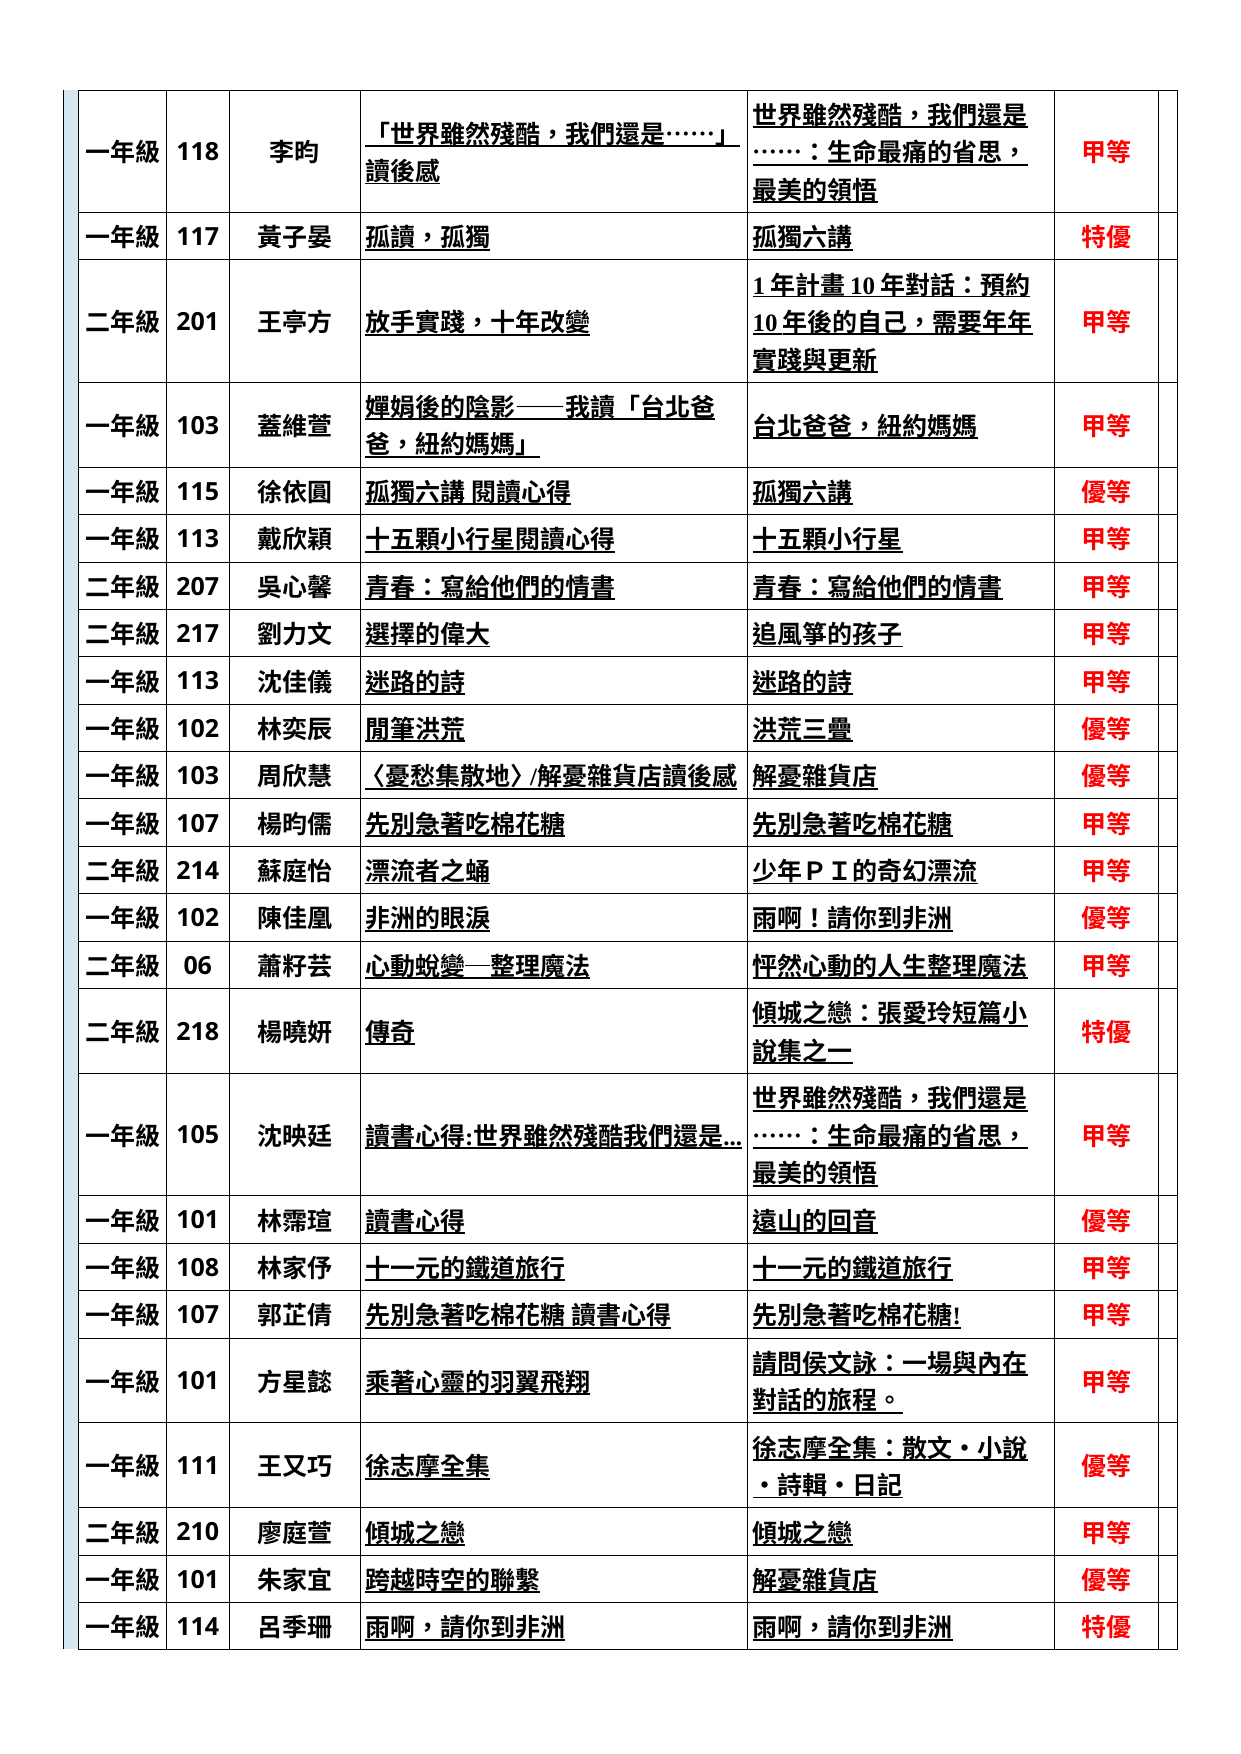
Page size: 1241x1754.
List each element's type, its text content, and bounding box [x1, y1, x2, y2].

table_cell 放手實踐，十年改變 [361, 260, 747, 382]
table_cell 傳奇 [361, 989, 747, 1073]
table_cell 108 [167, 1244, 229, 1290]
table_cell 一年級 [79, 515, 166, 561]
table_cell 甲等 [1055, 383, 1158, 467]
table_cell 一年級 [79, 213, 166, 259]
table_cell 甲等 [1055, 91, 1158, 212]
table_cell 楊昀儒 [230, 799, 360, 846]
table_cell 雨啊，請你到非洲 [361, 1603, 747, 1649]
table_cell 210 [167, 1508, 229, 1554]
table_cell 先別急著吃棉花糖 讀書心得 [361, 1291, 747, 1337]
table_cell 優等 [1055, 752, 1158, 798]
table_cell 王又巧 [230, 1423, 360, 1507]
table_cell 103 [167, 383, 229, 467]
table_cell 甲等 [1055, 1244, 1158, 1290]
table_cell 114 [167, 1603, 229, 1649]
table_cell 蕭籽芸 [230, 942, 360, 988]
table_cell 一年級 [79, 1423, 166, 1507]
table_cell 一年級 [79, 1244, 166, 1290]
table_cell 嬋娟後的陰影——我讀「台北爸爸，紐約媽媽」 [361, 383, 747, 467]
table_cell 郭芷倩 [230, 1291, 360, 1337]
table_cell 徐志摩全集：散文‧小說‧詩輯‧日記 [748, 1423, 1054, 1507]
table_cell 甲等 [1055, 799, 1158, 846]
table_cell 孤獨六講 [748, 468, 1054, 514]
table_cell [1159, 1603, 1177, 1649]
table_cell 徐志摩全集 [361, 1423, 747, 1507]
table_cell 雨啊，請你到非洲 [748, 1603, 1054, 1649]
table_cell 讀書心得 [361, 1196, 747, 1243]
table_cell 洪荒三疊 [748, 705, 1054, 751]
table_cell 遠山的回音 [748, 1196, 1054, 1243]
table_cell 少年ＰＩ的奇幻漂流 [748, 847, 1054, 893]
table_cell 111 [167, 1423, 229, 1507]
table_cell [1159, 1196, 1177, 1243]
table_cell 一年級 [79, 752, 166, 798]
table_cell 一年級 [79, 383, 166, 467]
table_cell 特優 [1055, 1603, 1158, 1649]
table_cell 沈映廷 [230, 1074, 360, 1195]
table_cell 王亭方 [230, 260, 360, 382]
table_cell 戴欣穎 [230, 515, 360, 561]
table_cell 選擇的偉大 [361, 610, 747, 656]
table_cell [1159, 563, 1177, 609]
table_cell [1159, 213, 1177, 259]
table_cell [1159, 515, 1177, 561]
table_cell 一年級 [79, 1196, 166, 1243]
table_cell 一年級 [79, 705, 166, 751]
table_cell 先別急著吃棉花糖 [748, 799, 1054, 846]
table_cell 朱家宜 [230, 1556, 360, 1602]
table_cell 沈佳儀 [230, 657, 360, 703]
table_cell [1159, 705, 1177, 751]
table_cell 蘇庭怡 [230, 847, 360, 893]
table_cell [1159, 1556, 1177, 1602]
table_cell 林奕辰 [230, 705, 360, 751]
table_cell 二年級 [79, 1508, 166, 1554]
table_cell [1159, 942, 1177, 988]
table_cell 十五顆小行星 [748, 515, 1054, 561]
table_cell 十一元的鐵道旅行 [748, 1244, 1054, 1290]
table_cell 甲等 [1055, 515, 1158, 561]
table_cell 跨越時空的聯繫 [361, 1556, 747, 1602]
table_cell 一年級 [79, 91, 166, 212]
table_cell 102 [167, 705, 229, 751]
table_cell 優等 [1055, 1556, 1158, 1602]
table_cell 甲等 [1055, 657, 1158, 703]
table_cell 甲等 [1055, 847, 1158, 893]
table_cell 台北爸爸，紐約媽媽 [748, 383, 1054, 467]
table_cell 二年級 [79, 847, 166, 893]
table_cell 解憂雜貨店 [748, 752, 1054, 798]
table_cell 一年級 [79, 657, 166, 703]
table_cell 傾城之戀 [748, 1508, 1054, 1554]
table_cell 楊曉妍 [230, 989, 360, 1073]
table_cell 103 [167, 752, 229, 798]
table_cell 閒筆洪荒 [361, 705, 747, 751]
table_cell 甲等 [1055, 1339, 1158, 1422]
table_cell 107 [167, 799, 229, 846]
table_cell 世界雖然殘酷，我們還是……：生命最痛的省思，最美的領悟 [748, 1074, 1054, 1195]
table_cell 218 [167, 989, 229, 1073]
table_cell [1159, 752, 1177, 798]
table_cell 讀書心得:世界雖然殘酷我們還是... [361, 1074, 747, 1195]
table_cell 二年級 [79, 563, 166, 609]
table_cell 115 [167, 468, 229, 514]
table_cell 102 [167, 894, 229, 941]
table_cell [1159, 799, 1177, 846]
table_cell 孤獨六講 閱讀心得 [361, 468, 747, 514]
table_cell 214 [167, 847, 229, 893]
table_cell 先別急著吃棉花糖 [361, 799, 747, 846]
table_cell 追風箏的孩子 [748, 610, 1054, 656]
table_cell 優等 [1055, 894, 1158, 941]
table_cell 十五顆小行星閱讀心得 [361, 515, 747, 561]
table_cell 特優 [1055, 213, 1158, 259]
table_cell [1159, 1244, 1177, 1290]
table_cell 非洲的眼淚 [361, 894, 747, 941]
table_cell 一年級 [79, 1603, 166, 1649]
table_cell 陳佳凰 [230, 894, 360, 941]
table_cell 傾城之戀：張愛玲短篇小說集之一 [748, 989, 1054, 1073]
table_cell 二年級 [79, 260, 166, 382]
table_cell [1159, 989, 1177, 1073]
table_cell [1159, 610, 1177, 656]
table_cell 〈憂愁集散地〉/解憂雜貨店讀後感 [361, 752, 747, 798]
table_cell 二年級 [79, 610, 166, 656]
table_cell 周欣慧 [230, 752, 360, 798]
table_cell 101 [167, 1556, 229, 1602]
table_cell [1159, 383, 1177, 467]
table_cell 先別急著吃棉花糖! [748, 1291, 1054, 1337]
table_cell 甲等 [1055, 610, 1158, 656]
table_cell 青春：寫給他們的情書 [361, 563, 747, 609]
table_cell 甲等 [1055, 1508, 1158, 1554]
table_cell 雨啊！請你到非洲 [748, 894, 1054, 941]
table_cell 217 [167, 610, 229, 656]
table_cell 一年級 [79, 1291, 166, 1337]
table_cell 特優 [1055, 989, 1158, 1073]
table_cell [1159, 1074, 1177, 1195]
table_cell 李昀 [230, 91, 360, 212]
table_cell 一年級 [79, 468, 166, 514]
table_cell 207 [167, 563, 229, 609]
table_cell 傾城之戀 [361, 1508, 747, 1554]
table_cell 劉力文 [230, 610, 360, 656]
table_cell 漂流者之蛹 [361, 847, 747, 893]
table_cell 甲等 [1055, 1074, 1158, 1195]
table_cell 優等 [1055, 1423, 1158, 1507]
table_cell 心動蛻變─整理魔法 [361, 942, 747, 988]
table_cell 優等 [1055, 1196, 1158, 1243]
table_cell [1159, 91, 1177, 212]
table_cell 乘著心靈的羽翼飛翔 [361, 1339, 747, 1422]
table_cell 101 [167, 1196, 229, 1243]
table_cell 呂季珊 [230, 1603, 360, 1649]
table_cell 06 [167, 942, 229, 988]
table_cell 101 [167, 1339, 229, 1422]
table_cell 甲等 [1055, 1291, 1158, 1337]
table_cell [1159, 1339, 1177, 1422]
table_cell 林霈瑄 [230, 1196, 360, 1243]
table_cell 孤讀，孤獨 [361, 213, 747, 259]
table_cell 優等 [1055, 705, 1158, 751]
table_cell [1159, 260, 1177, 382]
table_cell 世界雖然殘酷，我們還是……：生命最痛的省思，最美的領悟 [748, 91, 1054, 212]
table_cell 優等 [1055, 468, 1158, 514]
table_cell 118 [167, 91, 229, 212]
table_cell 解憂雜貨店 [748, 1556, 1054, 1602]
table_cell 迷路的詩 [748, 657, 1054, 703]
table_cell 117 [167, 213, 229, 259]
table_cell 甲等 [1055, 563, 1158, 609]
table_cell 113 [167, 515, 229, 561]
table_cell [1159, 1508, 1177, 1554]
table_cell 迷路的詩 [361, 657, 747, 703]
table_cell 113 [167, 657, 229, 703]
table_cell 105 [167, 1074, 229, 1195]
table_cell 怦然心動的人生整理魔法 [748, 942, 1054, 988]
table_cell 蓋維萱 [230, 383, 360, 467]
table_cell 一年級 [79, 1556, 166, 1602]
table_cell 107 [167, 1291, 229, 1337]
table_cell 林家伃 [230, 1244, 360, 1290]
table_cell [1159, 847, 1177, 893]
table_cell 一年級 [79, 1074, 166, 1195]
table_cell [1159, 468, 1177, 514]
table_cell 吳心馨 [230, 563, 360, 609]
table_cell [1159, 1291, 1177, 1337]
table_cell 201 [167, 260, 229, 382]
table_cell 一年級 [79, 799, 166, 846]
table_cell 徐依圓 [230, 468, 360, 514]
table_cell 甲等 [1055, 260, 1158, 382]
table_cell 廖庭萱 [230, 1508, 360, 1554]
table_cell 方星懿 [230, 1339, 360, 1422]
table_cell 請問侯文詠：一場與內在對話的旅程。 [748, 1339, 1054, 1422]
table_cell 甲等 [1055, 942, 1158, 988]
table_cell 青春：寫給他們的情書 [748, 563, 1054, 609]
table_cell 二年級 [79, 989, 166, 1073]
table_cell 1年計畫10年對話：預約10年後的自己，需要年年實踐與更新 [748, 260, 1054, 382]
table_cell 十一元的鐵道旅行 [361, 1244, 747, 1290]
table_cell 一年級 [79, 1339, 166, 1422]
table_cell 「世界雖然殘酷，我們還是……」讀後感 [361, 91, 747, 212]
table_cell [1159, 1423, 1177, 1507]
table_cell [1159, 894, 1177, 941]
table_cell 二年級 [79, 942, 166, 988]
table_cell 黃子晏 [230, 213, 360, 259]
table_cell 一年級 [79, 894, 166, 941]
table_cell 孤獨六講 [748, 213, 1054, 259]
table_cell [1159, 657, 1177, 703]
